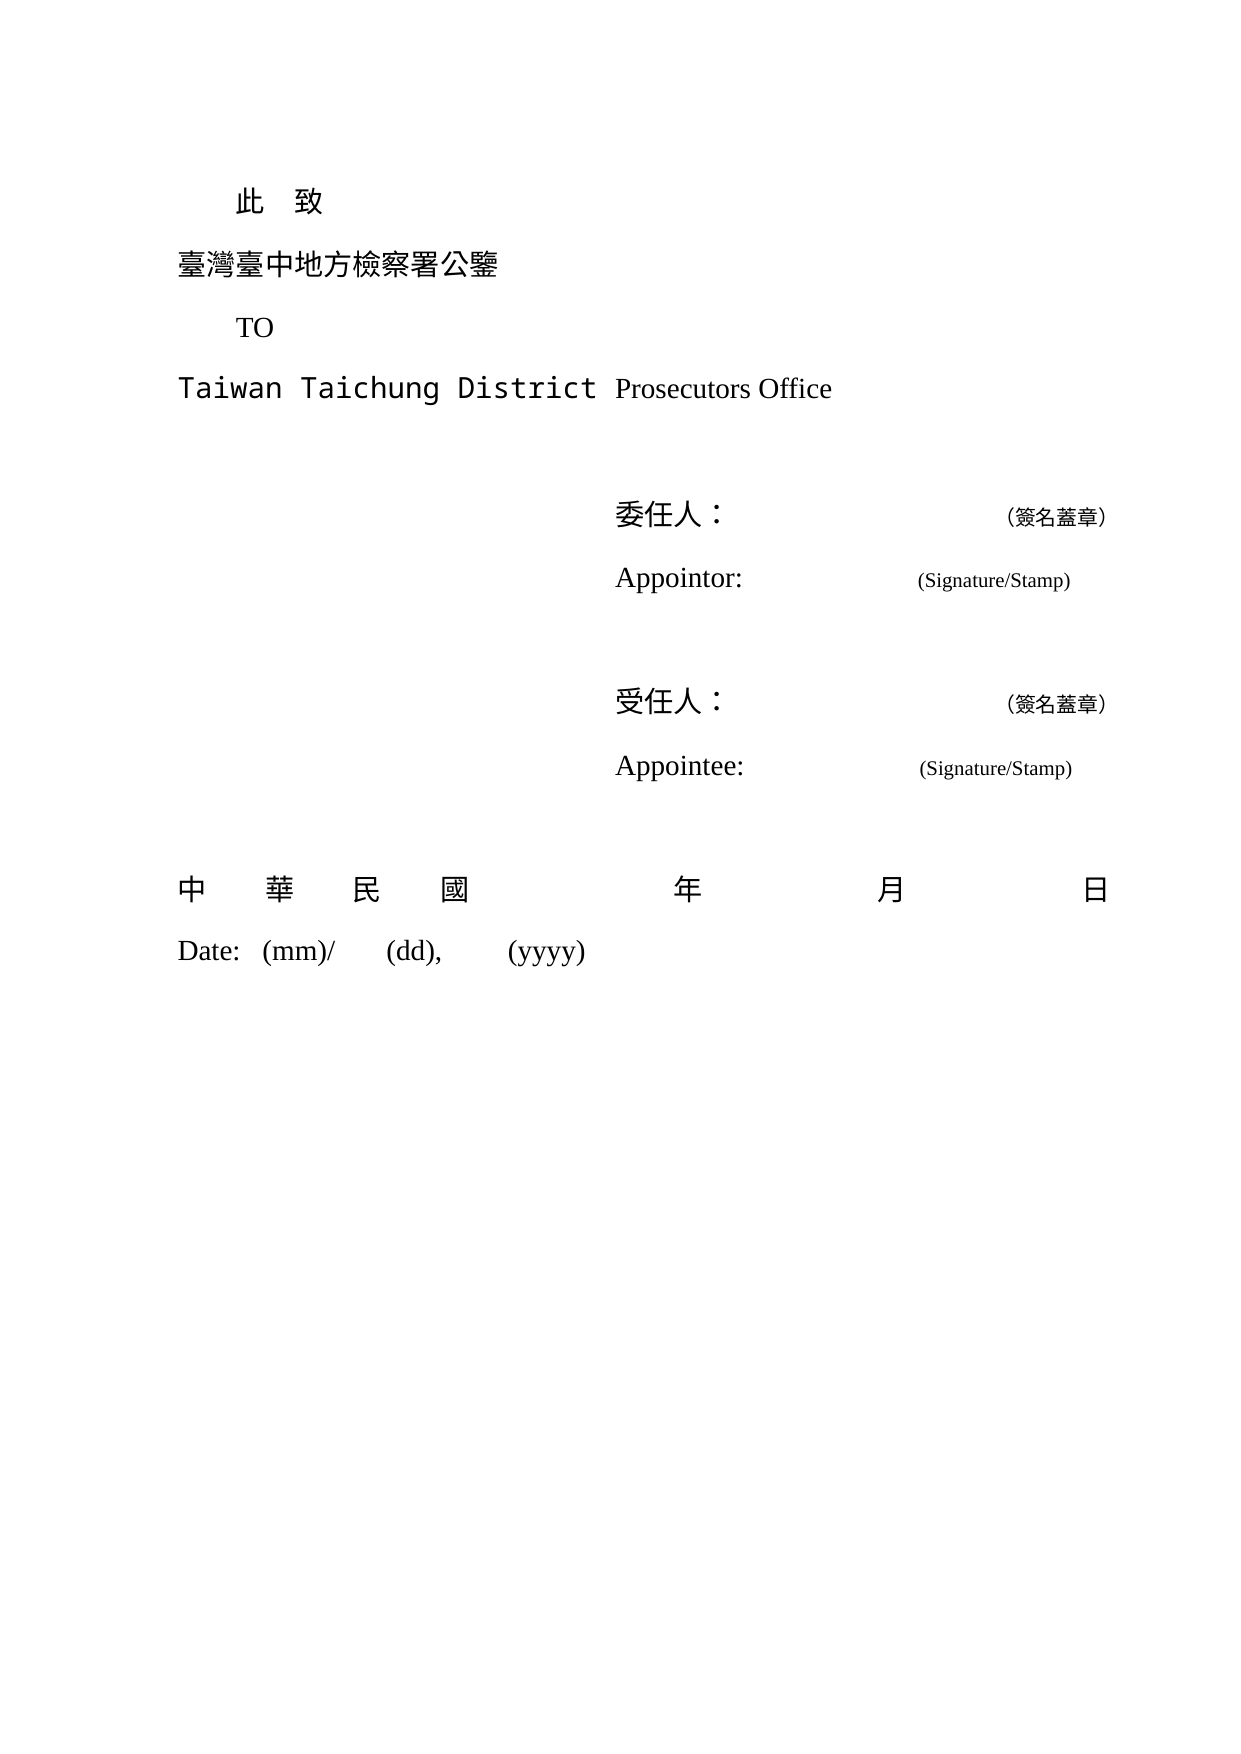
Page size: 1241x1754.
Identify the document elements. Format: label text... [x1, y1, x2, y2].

text Appointor: (Signature/Stamp) [177, 533, 1122, 596]
text Date: (mm)/ (dd), (yyyy) [177, 908, 1122, 971]
text 受任人： （簽名蓋章） [177, 658, 1122, 721]
text Appointee: (Signature/Stamp) [177, 721, 1122, 783]
text 此 致 [177, 158, 1122, 221]
text 委任人： （簽名蓋章） [177, 471, 1122, 533]
text Taiwan Taichung District Prosecutors Office [177, 346, 1122, 408]
text 臺灣臺中地方檢察署公鑒 [177, 221, 1122, 283]
text 中 華 民 國 年 月 日 [177, 846, 1122, 908]
text TO [177, 283, 1122, 346]
